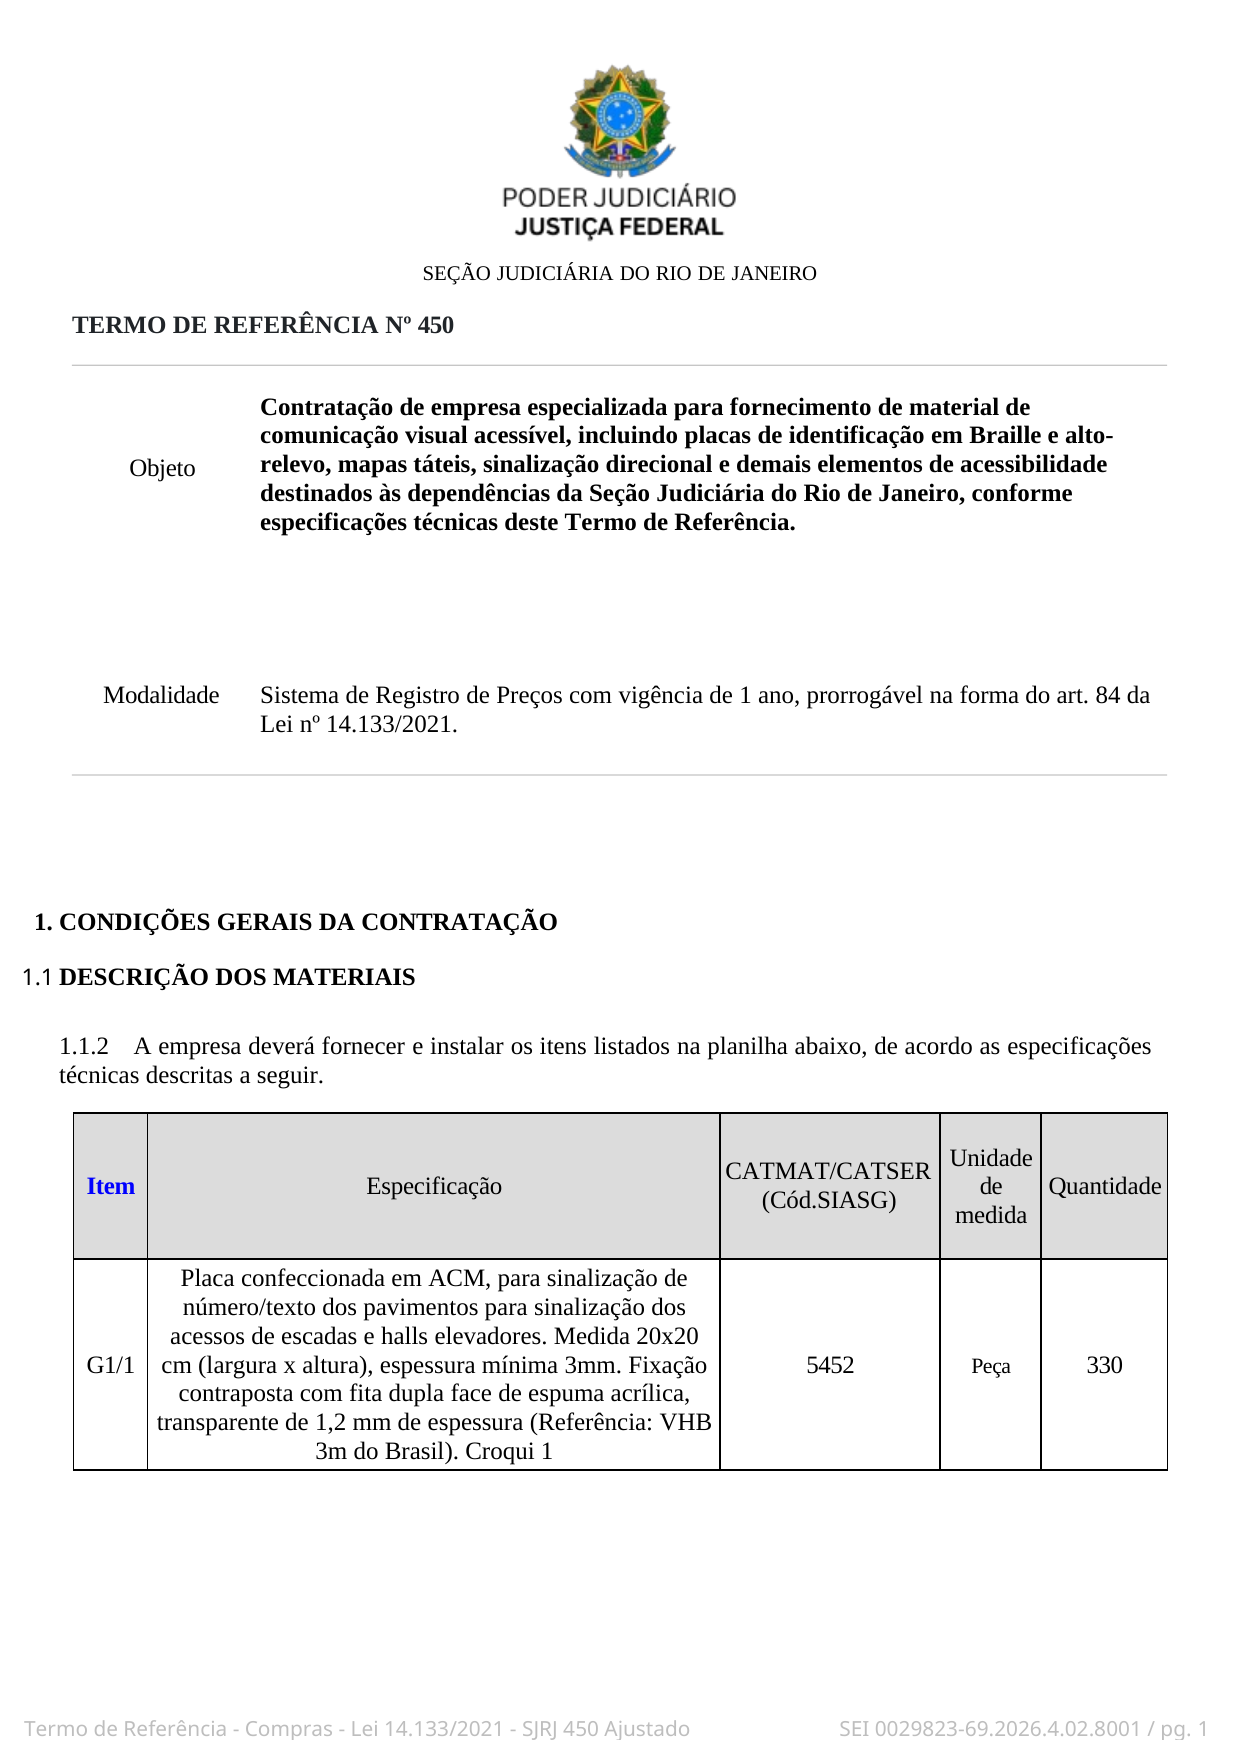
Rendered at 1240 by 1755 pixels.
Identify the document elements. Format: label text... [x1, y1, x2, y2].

table_cell 5452 [721, 1260, 939, 1469]
text TERMO DE REFERÊNCIA Nº 450 [72, 310, 1181, 339]
table_header CATMAT/CATSER (Cód.SIASG) [721, 1114, 939, 1258]
table_header Unidade de medida [941, 1114, 1040, 1258]
table_cell G1/1 [74, 1260, 147, 1469]
list A empresa deverá fornecer e instalar os itens listados na planilha abaixo, de acordo as especificações técnicas descritas a seguir. [59, 1031, 1153, 1089]
list CONDIÇÕES GERAIS DA CONTRATAÇÃO [34, 907, 1181, 936]
text SEÇÃO JUDICIÁRIA DO RIO DE JANEIRO [118, 261, 1122, 285]
table_header Quantidade [1042, 1114, 1167, 1258]
table_cell Peça [941, 1260, 1040, 1469]
list DESCRIÇÃO DOS MATERIAIS [21, 961, 1181, 992]
table_cell 330 [1042, 1260, 1167, 1469]
table_header Especificação [148, 1114, 719, 1258]
table_header Item [74, 1114, 147, 1258]
table_cell Placa confeccionada em ACM, para sinalização de número/texto dos pavimentos para sinalização dos acessos de escadas e halls elevadores. Medida 20x20 cm (largura x altura), espessura mínima 3mm. Fixação contraposta com fita dupla face de espuma acrílica, transparente de 1,2 mm de espessura (Referência: VHB 3m do Brasil). Croqui 1 [148, 1260, 719, 1469]
